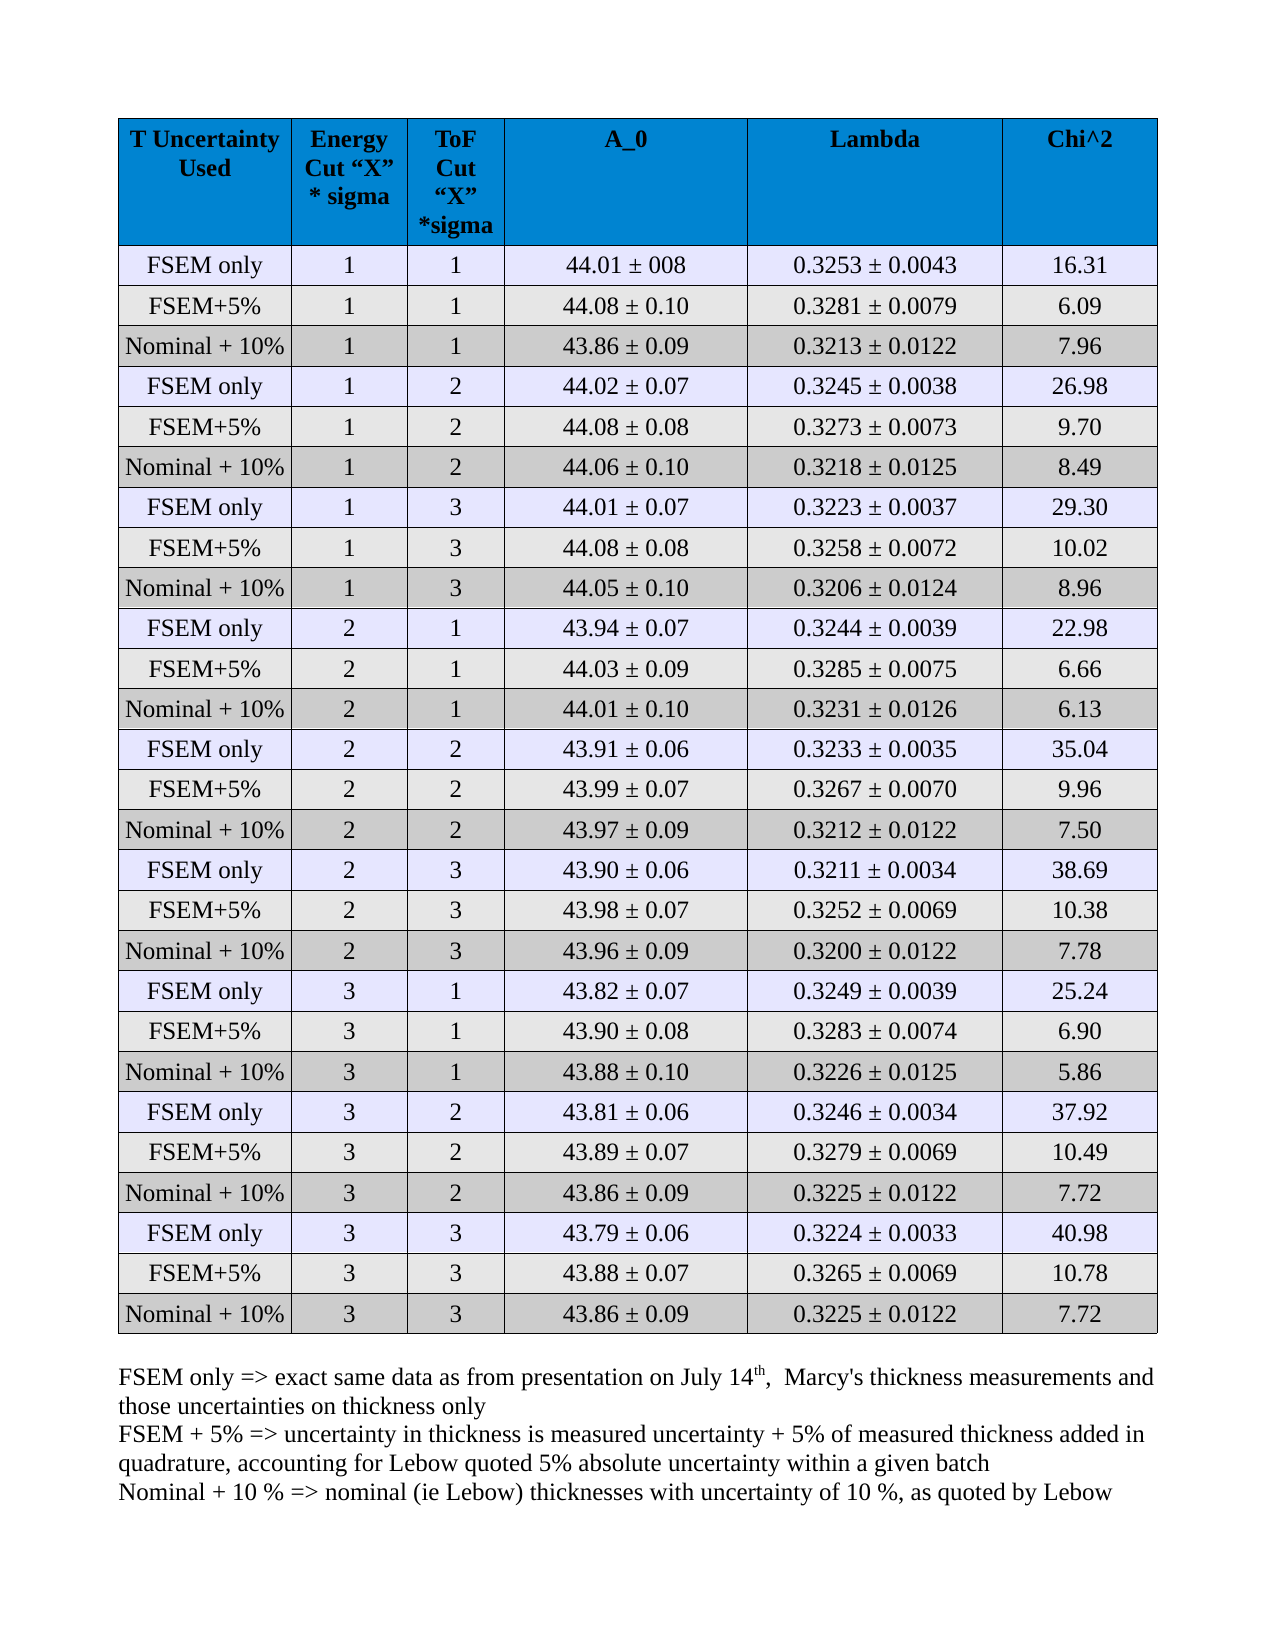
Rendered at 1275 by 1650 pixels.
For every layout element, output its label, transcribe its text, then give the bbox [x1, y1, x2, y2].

table_cell 3 [292, 1254, 407, 1293]
table_cell Nominal + 10% [119, 810, 291, 849]
table_cell 1 [408, 689, 504, 728]
table_cell 2 [292, 649, 407, 688]
table_cell 1 [408, 246, 504, 285]
table_cell 0.3211 ± 0.0034 [748, 850, 1002, 890]
table_cell FSEM only [119, 609, 291, 648]
table_cell 0.3200 ± 0.0122 [748, 931, 1002, 970]
table_cell 0.3285 ± 0.0075 [748, 649, 1002, 688]
table_cell FSEM only [119, 730, 291, 769]
table_cell 0.3279 ± 0.0069 [748, 1133, 1002, 1172]
table_cell 3 [292, 1052, 407, 1091]
table_cell 43.91 ± 0.06 [505, 730, 747, 769]
table_cell 0.3218 ± 0.0125 [748, 447, 1002, 487]
table_cell FSEM only [119, 971, 291, 1011]
table_cell 0.3224 ± 0.0033 [748, 1213, 1002, 1252]
table_cell 43.94 ± 0.07 [505, 609, 747, 648]
table_cell FSEM only [119, 367, 291, 406]
table_cell 2 [408, 407, 504, 446]
table_cell 44.01 ± 0.07 [505, 488, 747, 527]
table_cell FSEM+5% [119, 891, 291, 930]
table_cell 10.38 [1003, 891, 1157, 930]
table_cell 0.3226 ± 0.0125 [748, 1052, 1002, 1091]
table_cell 0.3223 ± 0.0037 [748, 488, 1002, 527]
table_cell 0.3246 ± 0.0034 [748, 1092, 1002, 1132]
table_cell FSEM+5% [119, 1254, 291, 1293]
table_cell 8.49 [1003, 447, 1157, 487]
table_cell 3 [408, 488, 504, 527]
table_cell 2 [408, 367, 504, 406]
table_cell 10.02 [1003, 528, 1157, 567]
table_cell 6.09 [1003, 286, 1157, 325]
table_cell 3 [408, 528, 504, 567]
table_cell 43.97 ± 0.09 [505, 810, 747, 849]
table_cell 0.3258 ± 0.0072 [748, 528, 1002, 567]
table_cell FSEM+5% [119, 528, 291, 567]
table_cell 1 [292, 326, 407, 366]
table_cell 2 [292, 891, 407, 930]
table_cell 3 [292, 1213, 407, 1252]
table_cell 3 [292, 1294, 407, 1333]
table_cell 0.3253 ± 0.0043 [748, 246, 1002, 285]
table_cell FSEM+5% [119, 649, 291, 688]
table_cell 43.98 ± 0.07 [505, 891, 747, 930]
table_cell 2 [292, 770, 407, 809]
table_cell FSEM+5% [119, 407, 291, 446]
table_header Chi^2 [1003, 119, 1157, 245]
table_cell 43.99 ± 0.07 [505, 770, 747, 809]
table_cell Nominal + 10% [119, 326, 291, 366]
table_cell 3 [408, 850, 504, 890]
table_cell 5.86 [1003, 1052, 1157, 1091]
table_cell 0.3265 ± 0.0069 [748, 1254, 1002, 1293]
table_cell 2 [292, 850, 407, 890]
table_cell 43.79 ± 0.06 [505, 1213, 747, 1252]
table_cell FSEM only [119, 246, 291, 285]
table_cell 0.3267 ± 0.0070 [748, 770, 1002, 809]
table_cell 3 [408, 1213, 504, 1252]
table_cell Nominal + 10% [119, 689, 291, 728]
table_cell 43.90 ± 0.06 [505, 850, 747, 890]
table_cell FSEM+5% [119, 1133, 291, 1172]
table_cell 2 [408, 1173, 504, 1212]
table_cell 44.01 ± 008 [505, 246, 747, 285]
table_cell 0.3206 ± 0.0124 [748, 568, 1002, 607]
table_cell Nominal + 10% [119, 1294, 291, 1333]
table_cell 1 [408, 1052, 504, 1091]
table_cell 44.02 ± 0.07 [505, 367, 747, 406]
table_cell 44.01 ± 0.10 [505, 689, 747, 728]
table_cell 1 [292, 568, 407, 607]
table_cell 2 [408, 447, 504, 487]
table_cell 0.3213 ± 0.0122 [748, 326, 1002, 366]
table_cell 3 [408, 1294, 504, 1333]
table_cell 6.90 [1003, 1012, 1157, 1051]
table_cell FSEM only [119, 850, 291, 890]
table_cell 1 [292, 286, 407, 325]
table_cell 43.96 ± 0.09 [505, 931, 747, 970]
table_cell 35.04 [1003, 730, 1157, 769]
table_cell 16.31 [1003, 246, 1157, 285]
table_cell 0.3225 ± 0.0122 [748, 1173, 1002, 1212]
table_cell 7.72 [1003, 1294, 1157, 1333]
table_cell 3 [292, 1173, 407, 1212]
table_cell 29.30 [1003, 488, 1157, 527]
table_cell 43.86 ± 0.09 [505, 1294, 747, 1333]
table_cell 1 [408, 971, 504, 1011]
table_cell 38.69 [1003, 850, 1157, 890]
table_cell FSEM only [119, 488, 291, 527]
table_cell 0.3245 ± 0.0038 [748, 367, 1002, 406]
table_cell 43.82 ± 0.07 [505, 971, 747, 1011]
table_cell 44.03 ± 0.09 [505, 649, 747, 688]
table_header ToF Cut “X” *sigma [408, 119, 504, 245]
table_cell 3 [408, 1254, 504, 1293]
table_cell 3 [408, 568, 504, 607]
table_cell 43.90 ± 0.08 [505, 1012, 747, 1051]
table_cell 2 [408, 770, 504, 809]
table_cell 44.06 ± 0.10 [505, 447, 747, 487]
table_cell 3 [408, 891, 504, 930]
table_cell Nominal + 10% [119, 1052, 291, 1091]
table_cell 43.86 ± 0.09 [505, 1173, 747, 1212]
table_cell 7.96 [1003, 326, 1157, 366]
table_cell 6.13 [1003, 689, 1157, 728]
table_cell 0.3233 ± 0.0035 [748, 730, 1002, 769]
table_cell 1 [408, 1012, 504, 1051]
table_cell 2 [408, 810, 504, 849]
table_cell 2 [292, 730, 407, 769]
table_cell 43.89 ± 0.07 [505, 1133, 747, 1172]
table_cell Nominal + 10% [119, 447, 291, 487]
table_cell 0.3273 ± 0.0073 [748, 407, 1002, 446]
table_cell 43.81 ± 0.06 [505, 1092, 747, 1132]
table_cell 43.88 ± 0.10 [505, 1052, 747, 1091]
table_cell 3 [292, 1133, 407, 1172]
table_cell 1 [292, 528, 407, 567]
table_cell 7.50 [1003, 810, 1157, 849]
table_header Lambda [748, 119, 1002, 245]
table_cell 3 [292, 1012, 407, 1051]
table_cell 1 [292, 407, 407, 446]
table_cell 2 [292, 810, 407, 849]
text FSEM only => exact same data as from presentation on July 14th, Marcy's thickness measurements and those uncertainties on thickness only [118, 1362, 1157, 1419]
table_cell FSEM only [119, 1092, 291, 1132]
table_cell 1 [408, 649, 504, 688]
table_cell 2 [408, 730, 504, 769]
table_cell 3 [292, 971, 407, 1011]
table_cell 25.24 [1003, 971, 1157, 1011]
table_cell 1 [292, 488, 407, 527]
table_cell 0.3244 ± 0.0039 [748, 609, 1002, 648]
table_cell 44.08 ± 0.08 [505, 407, 747, 446]
table_cell 44.05 ± 0.10 [505, 568, 747, 607]
table_cell 2 [292, 609, 407, 648]
table_cell 7.72 [1003, 1173, 1157, 1212]
table_cell 2 [408, 1133, 504, 1172]
table_cell 1 [408, 609, 504, 648]
table_cell FSEM+5% [119, 286, 291, 325]
table_header T Uncertainty Used [119, 119, 291, 245]
table_cell 10.49 [1003, 1133, 1157, 1172]
table_cell 0.3225 ± 0.0122 [748, 1294, 1002, 1333]
table_cell 44.08 ± 0.10 [505, 286, 747, 325]
table_cell 1 [292, 367, 407, 406]
table_cell 26.98 [1003, 367, 1157, 406]
table_cell 0.3252 ± 0.0069 [748, 891, 1002, 930]
table_cell 0.3249 ± 0.0039 [748, 971, 1002, 1011]
table_cell Nominal + 10% [119, 1173, 291, 1212]
table_cell 43.88 ± 0.07 [505, 1254, 747, 1293]
table_cell 9.70 [1003, 407, 1157, 446]
table_cell 0.3283 ± 0.0074 [748, 1012, 1002, 1051]
table_header A_0 [505, 119, 747, 245]
table_cell 44.08 ± 0.08 [505, 528, 747, 567]
table_header Energy Cut “X” * sigma [292, 119, 407, 245]
table_cell Nominal + 10% [119, 568, 291, 607]
table_cell 10.78 [1003, 1254, 1157, 1293]
table_cell 7.78 [1003, 931, 1157, 970]
table_cell 6.66 [1003, 649, 1157, 688]
table_cell FSEM+5% [119, 770, 291, 809]
text FSEM + 5% => uncertainty in thickness is measured uncertainty + 5% of measured thickness added in quadrature, accounting for Lebow quoted 5% absolute uncertainty within a given batch [118, 1419, 1157, 1477]
table_cell 1 [408, 286, 504, 325]
table_cell 2 [408, 1092, 504, 1132]
text Nominal + 10 % => nominal (ie Lebow) thicknesses with uncertainty of 10 %, as quoted by Lebow [118, 1477, 1157, 1506]
table_cell 0.3281 ± 0.0079 [748, 286, 1002, 325]
table_cell 3 [292, 1092, 407, 1132]
table_cell 40.98 [1003, 1213, 1157, 1252]
table_cell 2 [292, 689, 407, 728]
table_cell 3 [408, 931, 504, 970]
table_cell 1 [292, 246, 407, 285]
table_cell 0.3231 ± 0.0126 [748, 689, 1002, 728]
table_cell FSEM+5% [119, 1012, 291, 1051]
table_cell 37.92 [1003, 1092, 1157, 1132]
table_cell 22.98 [1003, 609, 1157, 648]
table_cell 0.3212 ± 0.0122 [748, 810, 1002, 849]
table_cell 2 [292, 931, 407, 970]
table_cell FSEM only [119, 1213, 291, 1252]
table_cell 8.96 [1003, 568, 1157, 607]
table_cell 1 [408, 326, 504, 366]
table_cell 1 [292, 447, 407, 487]
table_cell Nominal + 10% [119, 931, 291, 970]
table_cell 43.86 ± 0.09 [505, 326, 747, 366]
table_cell 9.96 [1003, 770, 1157, 809]
